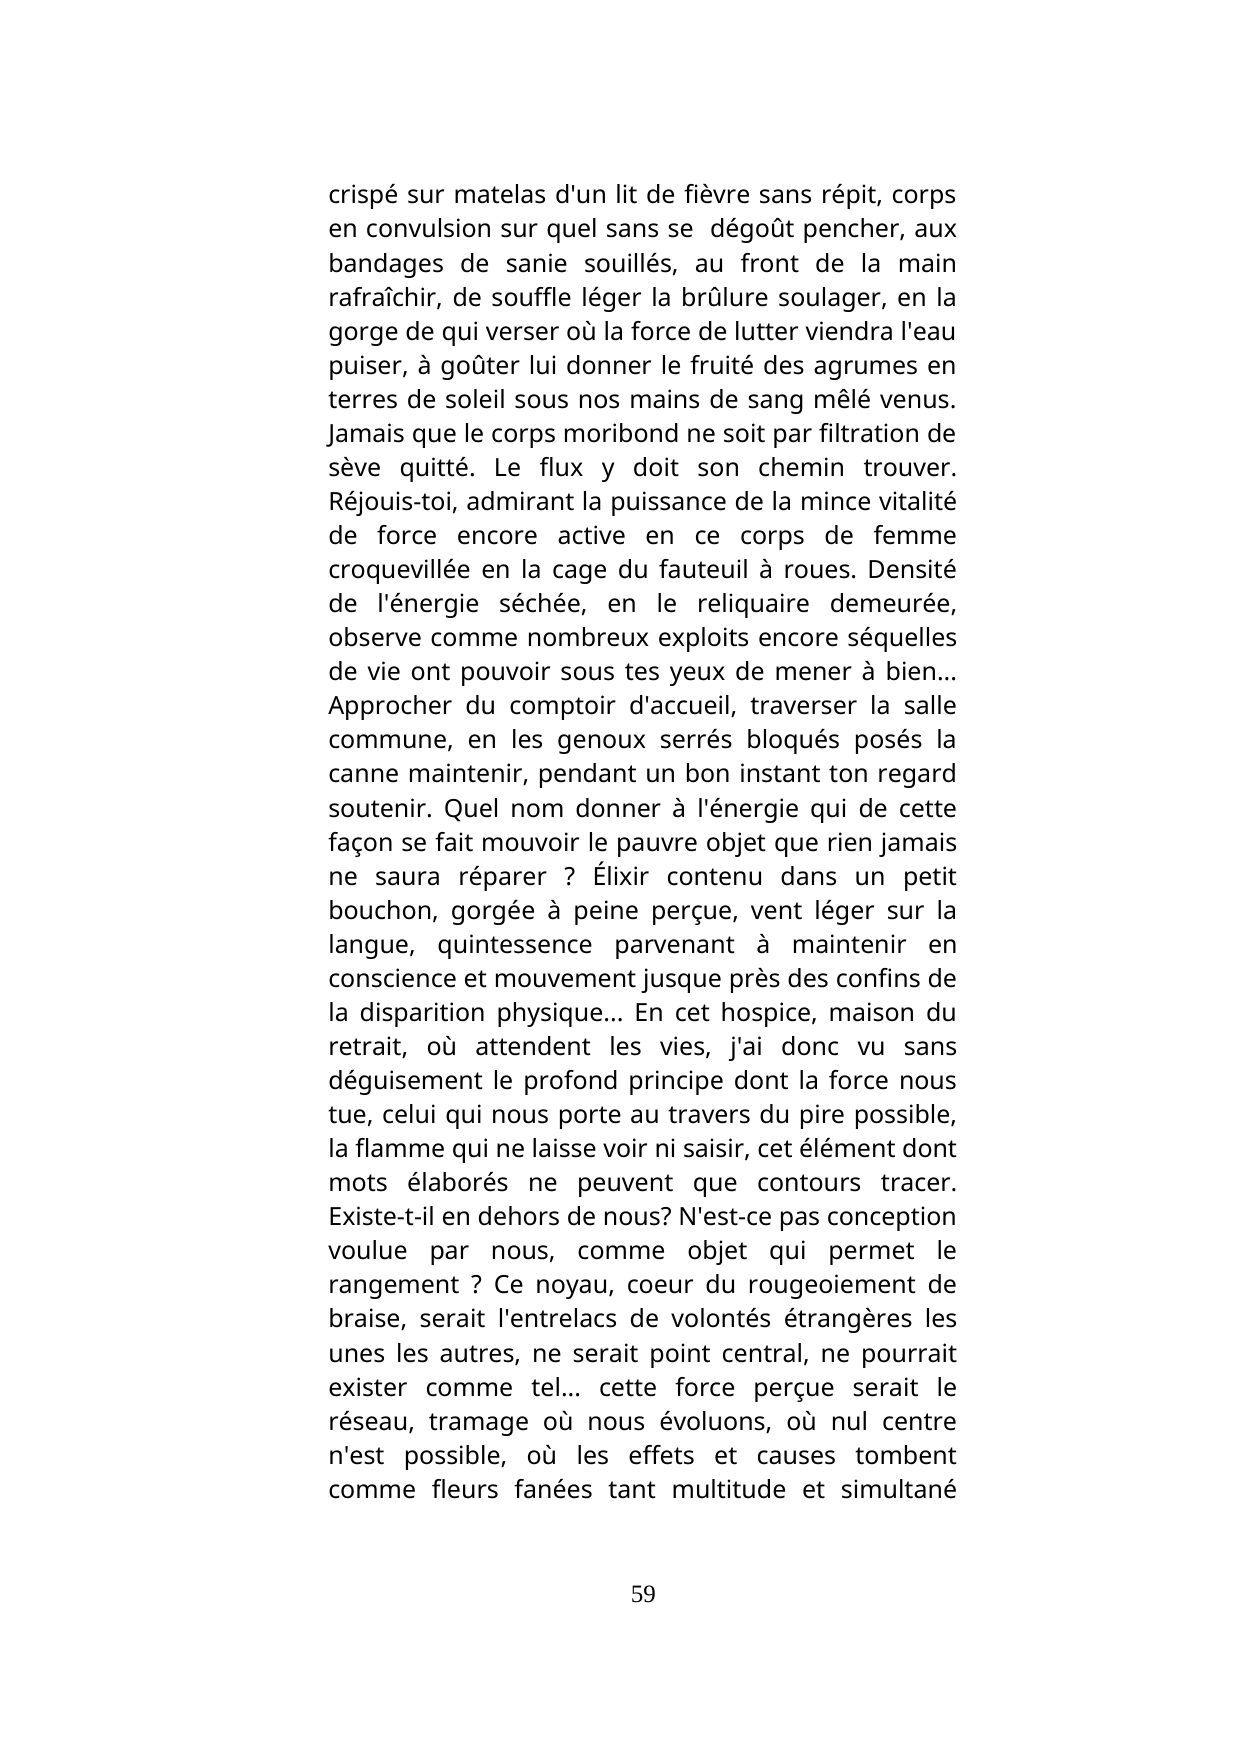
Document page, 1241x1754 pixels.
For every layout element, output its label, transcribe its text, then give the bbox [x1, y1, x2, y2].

text crispé sur matelas d'un lit de fièvre sans répit, corps en convulsion sur quel sans se dégoût pencher, aux bandages de sanie souillés, au front de la main rafraîchir, de souffle léger la brûlure soulager, en la gorge de qui verser où la force de lutter viendra l'eau puiser, à goûter lui donner le fruité des agrumes en terres de soleil sous nos mains de sang mêlé venus. Jamais que le corps moribond ne soit par filtration de sève quitté. Le flux y doit son chemin trouver. Réjouis-toi, admirant la puissance de la mince vitalité de force encore active en ce corps de femme croquevillée en la cage du fauteuil à roues. Densité de l'énergie séchée, en le reliquaire demeurée, observe comme nombreux exploits encore séquelles de vie ont pouvoir sous tes yeux de mener à bien... Approcher du comptoir d'accueil, traverser la salle commune, en les genoux serrés bloqués posés la canne maintenir, pendant un bon instant ton regard soutenir. Quel nom donner à l'énergie qui de cette façon se fait mouvoir le pauvre objet que rien jamais ne saura réparer ? Élixir contenu dans un petit bouchon, gorgée à peine perçue, vent léger sur la langue, quintessence parvenant à maintenir en conscience et mouvement jusque près des confins de la disparition physique... En cet hospice, maison du retrait, où attendent les vies, j'ai donc vu sans déguisement le profond principe dont la force nous tue, celui qui nous porte au travers du pire possible, la flamme qui ne laisse voir ni saisir, cet élément dont mots élaborés ne peuvent que contours tracer. Existe-t-il en dehors de nous? N'est-ce pas conception voulue par nous, comme objet qui permet le rangement ? Ce noyau, coeur du rougeoiement de braise, serait l'entrelacs de volontés étrangères les unes les autres, ne serait point central, ne pourrait exister comme tel... cette force perçue serait le réseau, tramage où nous évoluons, où nul centre n'est possible, où les effets et causes tombent comme fleurs fanées tant multitude et simultané [328, 177, 958, 1506]
